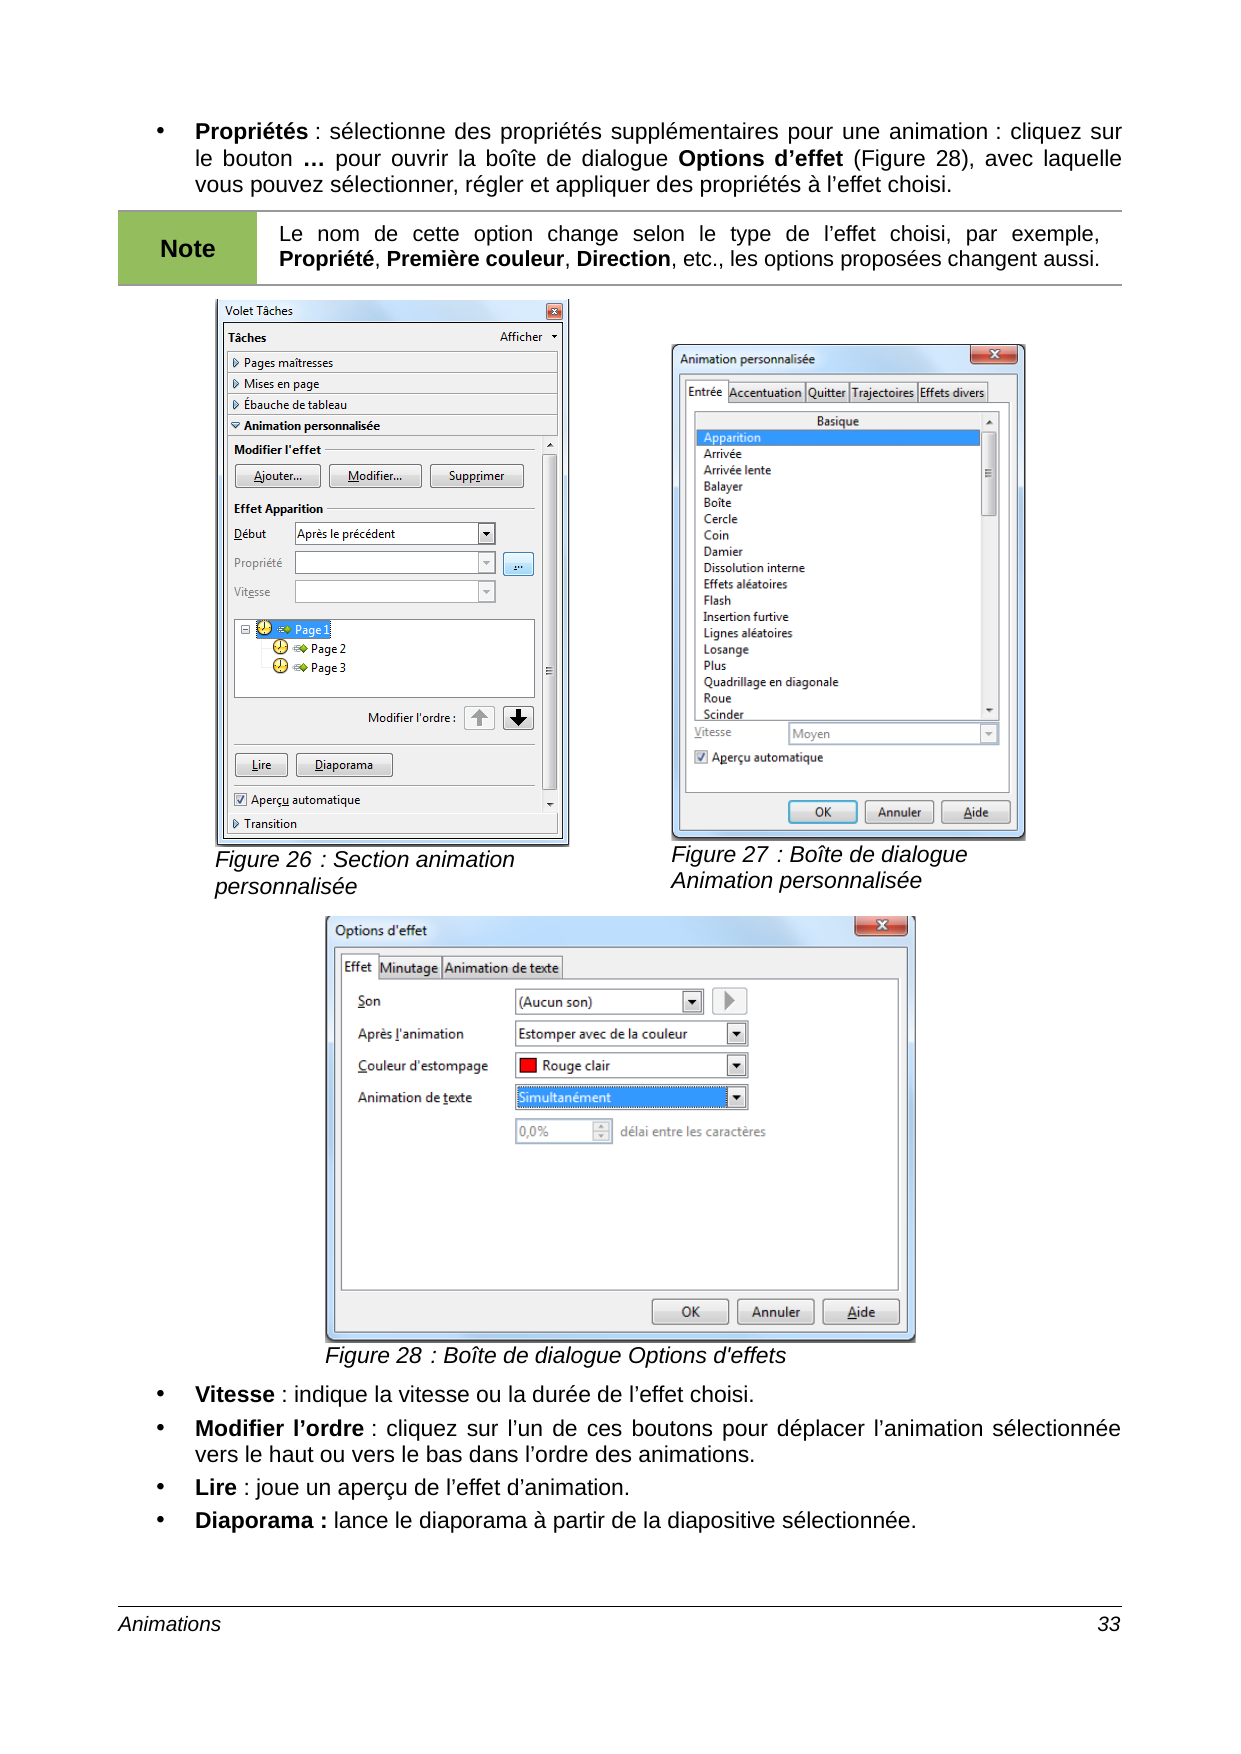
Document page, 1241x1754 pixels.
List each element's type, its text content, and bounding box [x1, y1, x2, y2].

text Figure 26 : Section animation personnalisée [215, 847, 569, 899]
list Diaporama : lance le diaporama à partir de la diapositive sélectionnée. [156, 1507, 1122, 1534]
picture [215, 299, 570, 847]
picture [325, 916, 916, 1343]
picture [671, 344, 1026, 841]
table_header Note [118, 212, 257, 284]
text Figure 27 : Boîte de dialogue Animation personnalisée [671, 841, 1026, 894]
list Modifier l’ordre : cliquez sur l’un de ces boutons pour déplacer l’animation sélectionnée vers le haut ou vers le bas dans l’ordre des animations. [156, 1414, 1122, 1468]
list Lire : joue un aperçu de l’effet d’animation. [156, 1474, 1122, 1501]
list Propriétés : sélectionne des propriétés supplémentaires pour une animation : cliquez sur le bouton … pour ouvrir la boîte de dialogue Options d’effet (Figure 28), avec laquelle vous pouvez sélectionner, régler et appliquer des propriétés à l’effet choisi. [156, 118, 1122, 198]
list Vitesse : indique la vitesse ou la durée de l’effet choisi. [156, 1381, 1122, 1408]
text Figure 28 : Boîte de dialogue Options d'effets [325, 1343, 915, 1369]
table_header Le nom de cette option change selon le type de l’effet choisi, par exemple, Propriété, Première couleur, Direction, etc., les options proposées changent aussi. [258, 212, 1122, 284]
